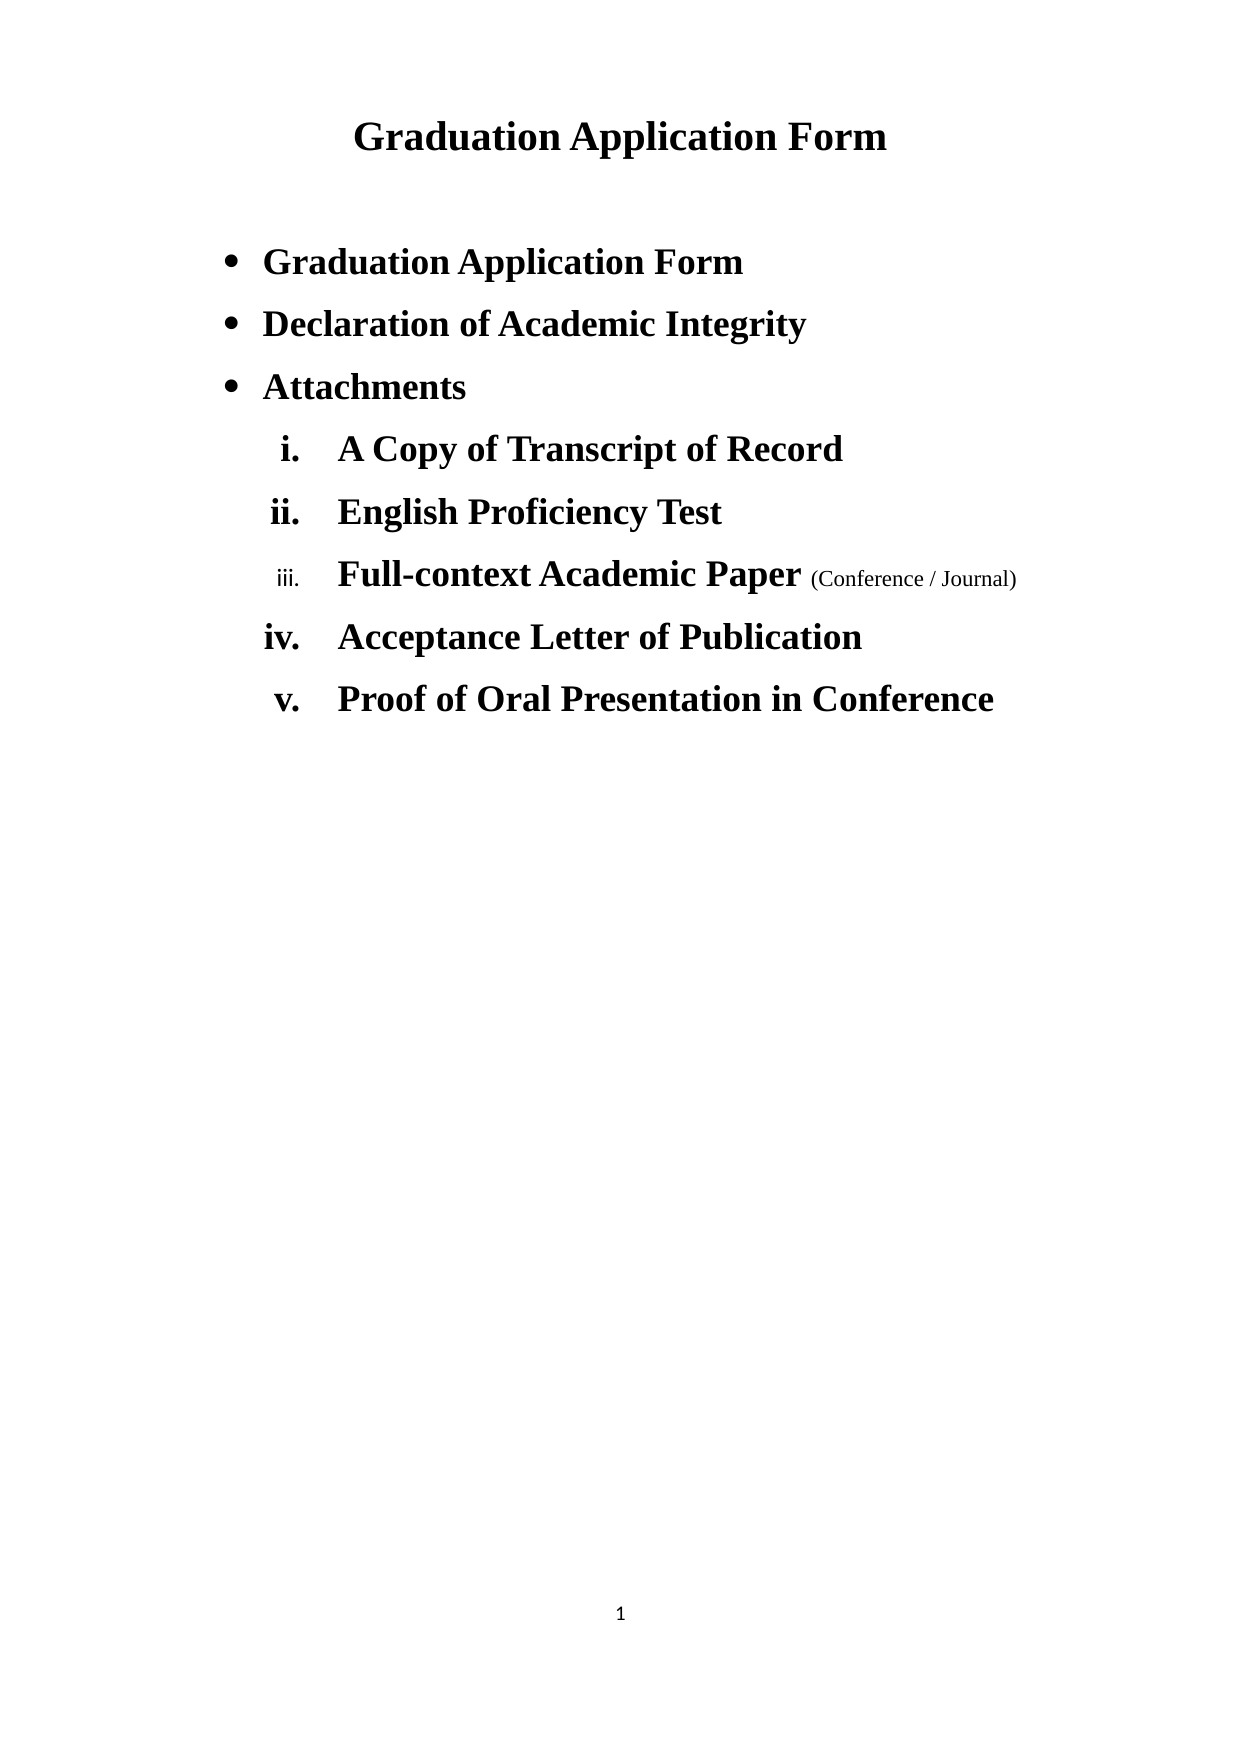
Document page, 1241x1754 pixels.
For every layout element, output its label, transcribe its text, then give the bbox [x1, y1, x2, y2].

list Graduation Application Form [225, 219, 1053, 282]
list A Copy of Transcript of Record [300, 407, 1053, 469]
list Declaration of Academic Integrity [225, 282, 1053, 344]
list Acceptance Letter of Publication [300, 594, 1053, 657]
text Graduation Application Form [187, 94, 1053, 157]
list Proof of Oral Presentation in Conference [300, 657, 1053, 719]
list Attachments [225, 344, 1053, 407]
list English Proficiency Test [300, 469, 1053, 532]
list Full-context Academic Paper (Conference / Journal) [300, 532, 1053, 594]
